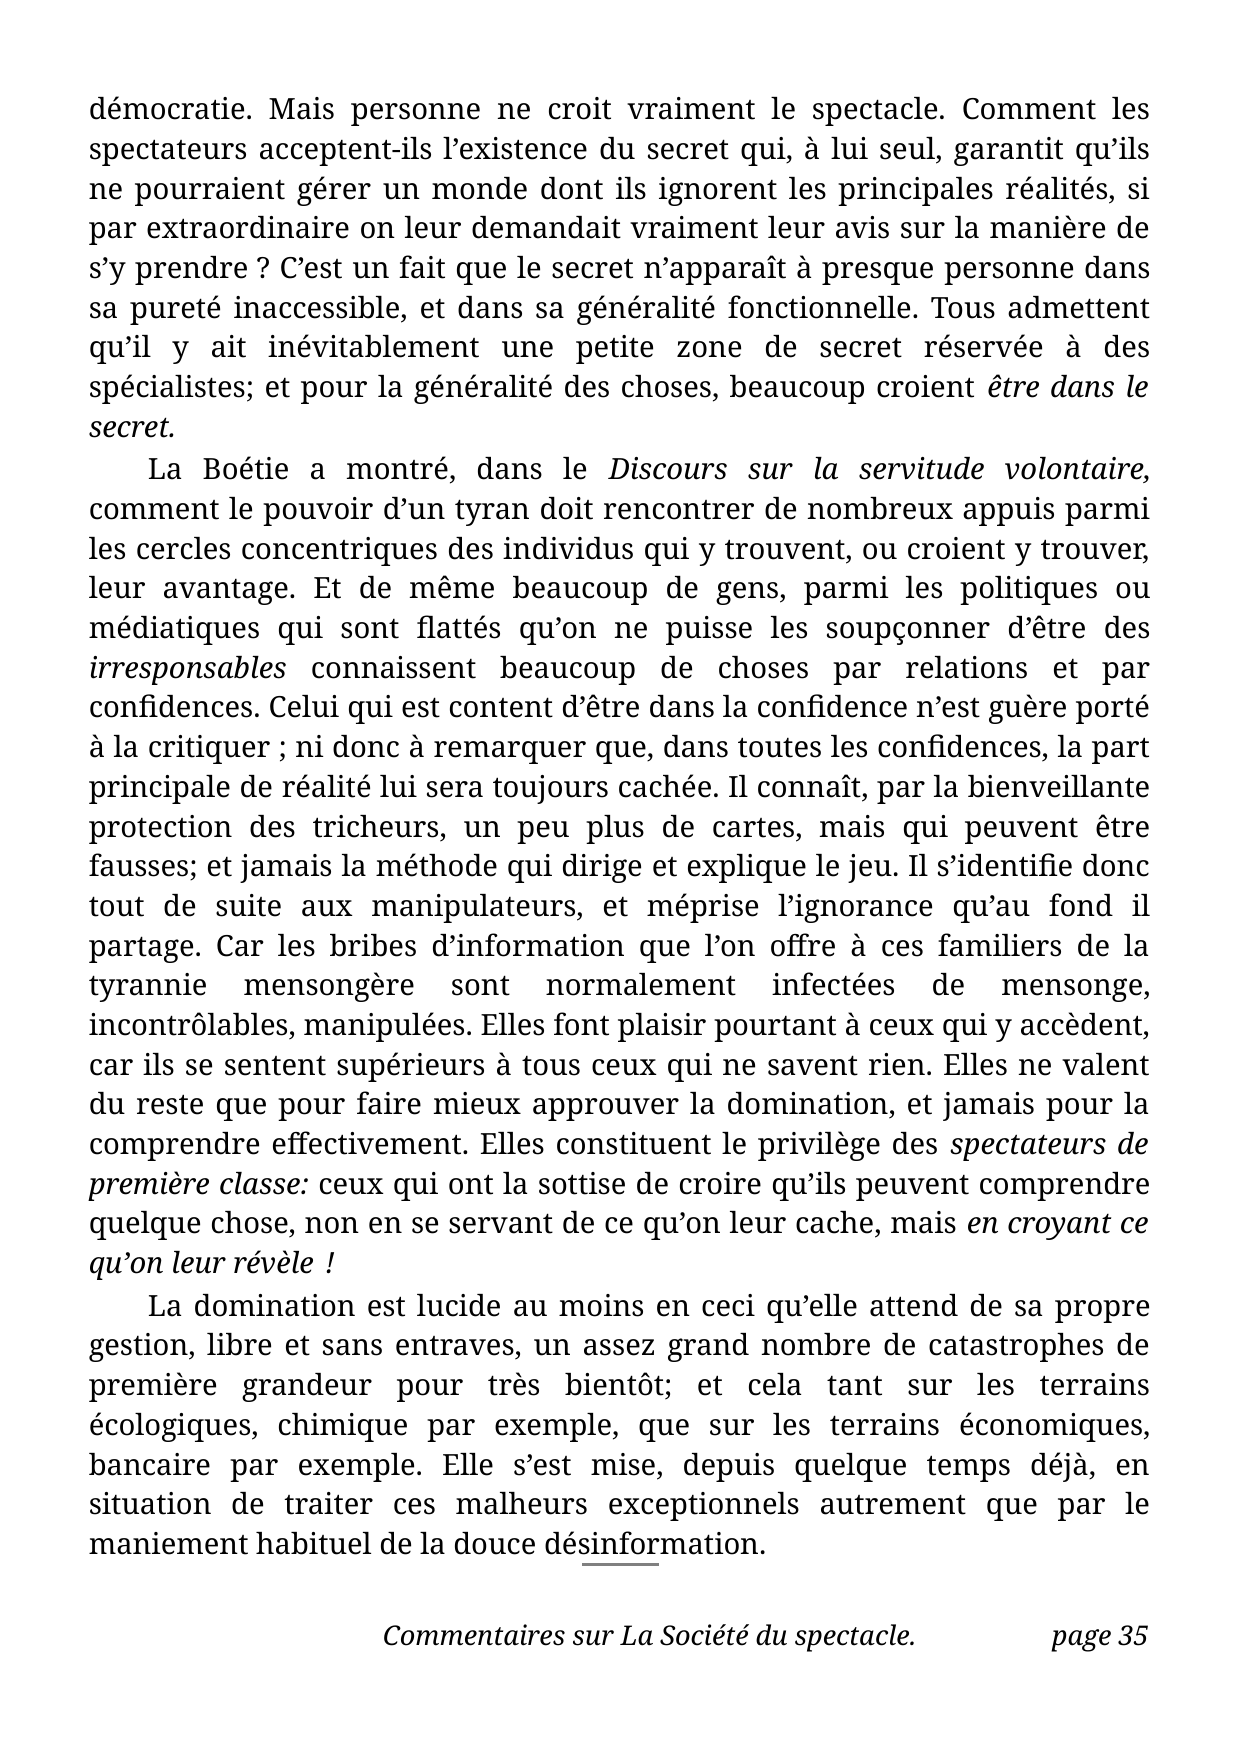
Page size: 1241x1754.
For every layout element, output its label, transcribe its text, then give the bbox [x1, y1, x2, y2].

text La domination est lucide au moins en ceci qu’elle attend de sa propre gestion, libre et sans entraves, un assez grand nombre de catastrophes de première grandeur pour très bientôt; et cela tant sur les terrains écologiques, chimique par exemple, que sur les terrains économiques, bancaire par exemple. Elle s’est mise, depuis quelque temps déjà, en situation de traiter ces malheurs exceptionnels autrement que par le maniement habituel de la douce désinformation. [88, 1285, 1152, 1563]
text La Boétie a montré, dans le Discours sur la servitude volontaire, comment le pouvoir d’un tyran doit rencontrer de nombreux appuis parmi les cercles concentriques des individus qui y trouvent, ou croient y trouver, leur avantage. Et de même beaucoup de gens, parmi les politiques ou médiatiques qui sont flattés qu’on ne puisse les soupçonner d’être des irresponsables connaissent beaucoup de choses par relations et par confidences. Celui qui est content d’être dans la confidence n’est guère porté à la critiquer ; ni donc à remarquer que, dans toutes les confidences, la part principale de réalité lui sera toujours cachée. Il connaît, par la bienveillante protection des tricheurs, un peu plus de cartes, mais qui peuvent être fausses; et jamais la méthode qui dirige et explique le jeu. Il s’identifie donc tout de suite aux manipulateurs, et méprise l’ignorance qu’au fond il partage. Car les bribes d’information que l’on offre à ces familiers de la tyrannie mensongère sont normalement infectées de mensonge, incontrôlables, manipulées. Elles font plaisir pourtant à ceux qui y accèdent, car ils se sentent supérieurs à tous ceux qui ne savent rien. Elles ne valent du reste que pour faire mieux approuver la domination, et jamais pour la comprendre effectivement. Elles constituent le privilège des spectateurs de première classe: ceux qui ont la sottise de croire qu’ils peuvent comprendre quelque chose, non en se servant de ce qu’on leur cache, mais en croyant ce qu’on leur révèle ! [88, 449, 1152, 1282]
text démocratie. Mais personne ne croit vraiment le spectacle. Comment les spectateurs acceptent-ils l’existence du secret qui, à lui seul, garantit qu’ils ne pourraient gérer un monde dont ils ignorent les principales réalités, si par extraordinaire on leur demandait vraiment leur avis sur la manière de s’y prendre ? C’est un fait que le secret n’apparaît à presque personne dans sa pureté inaccessible, et dans sa généralité fonctionnelle. Tous admettent qu’il y ait inévitablement une petite zone de secret réservée à des spécialistes; et pour la généralité des choses, beaucoup croient être dans le secret. [88, 88, 1152, 446]
